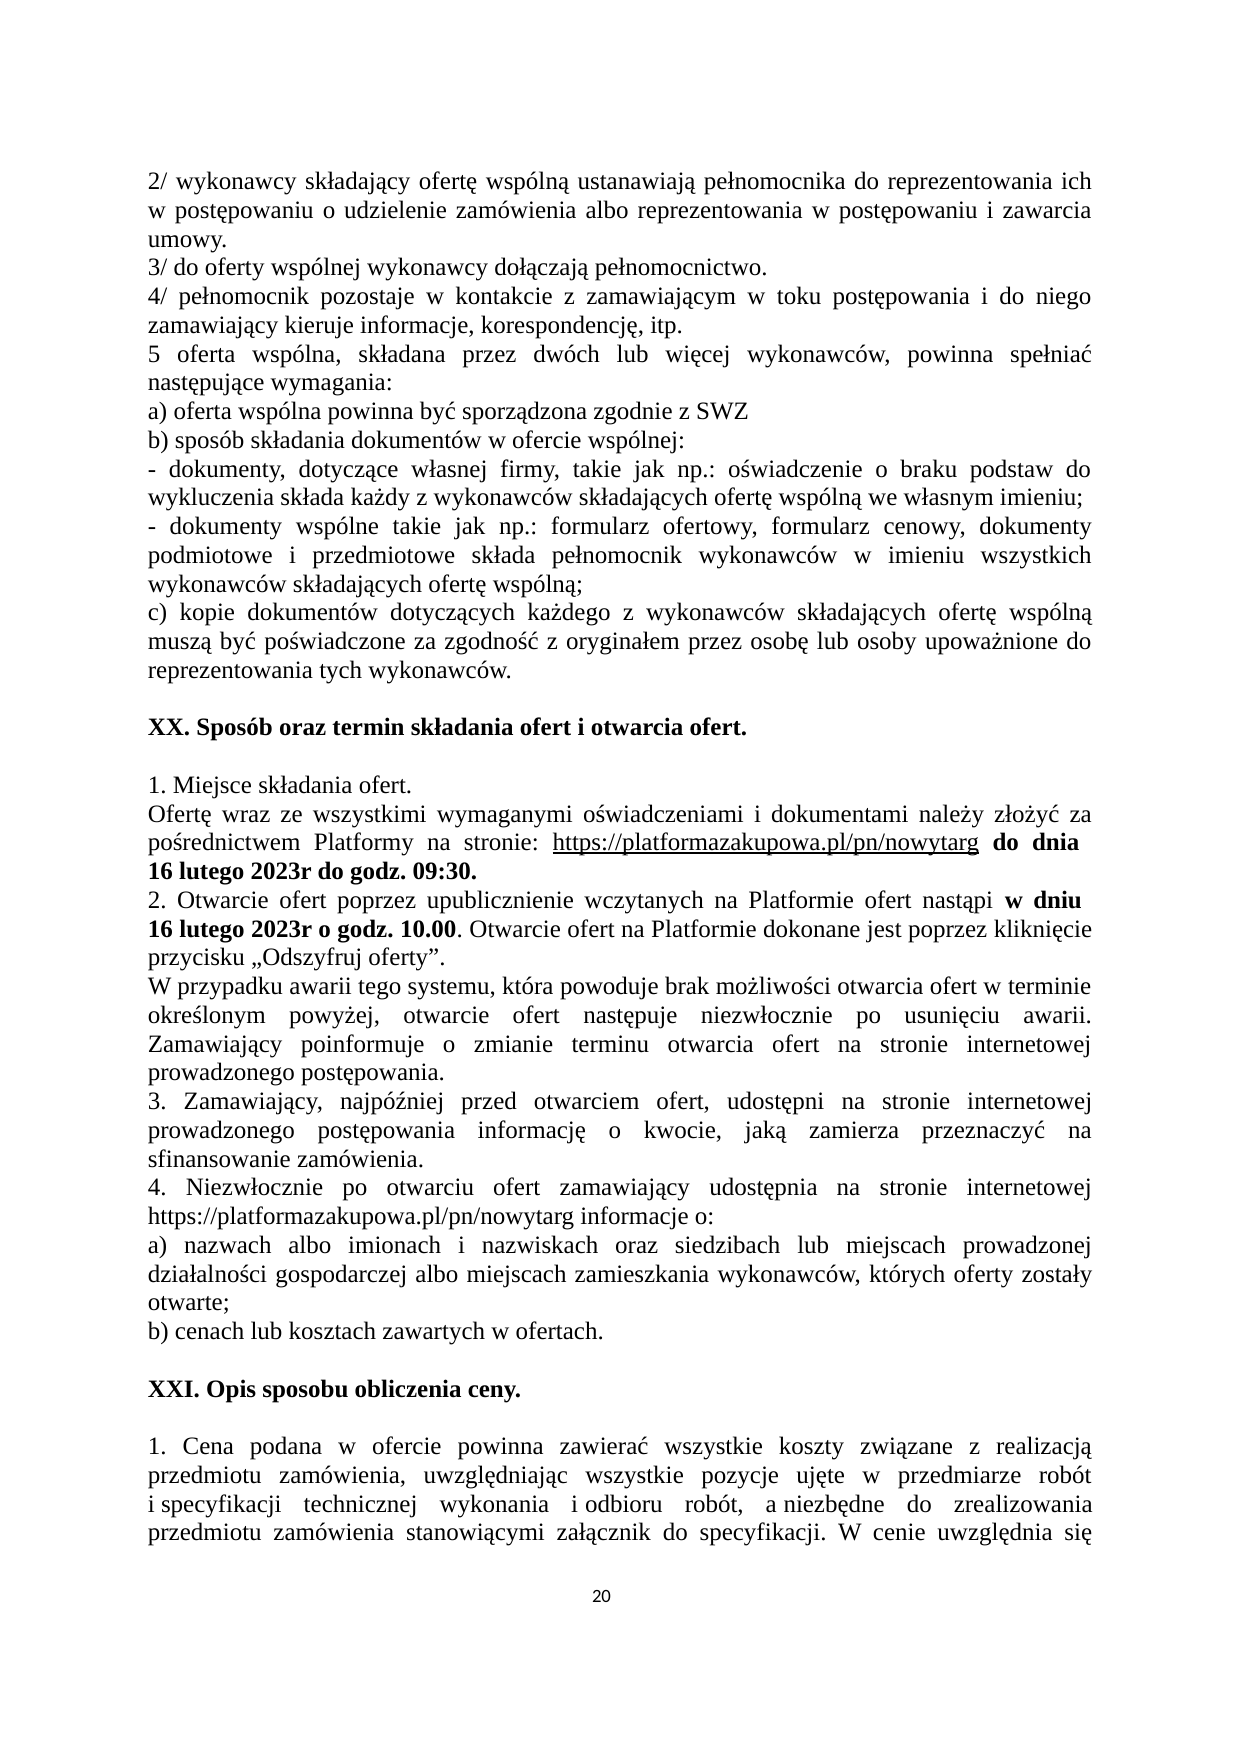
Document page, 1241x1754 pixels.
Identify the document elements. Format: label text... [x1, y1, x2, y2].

text a) nazwach albo imionach i nazwiskach oraz siedzibach lub miejscach prowadzonej działalności gospodarczej albo miejscach zamieszkania wykonawców, których oferty zostały otwarte; [148, 1230, 1093, 1316]
text b) cenach lub kosztach zawartych w ofertach. [148, 1316, 1093, 1345]
text W przypadku awarii tego systemu, która powoduje brak możliwości otwarcia ofert w terminie określonym powyżej, otwarcie ofert następuje niezwłocznie po usunięciu awarii. Zamawiający poinformuje o zmianie terminu otwarcia ofert na stronie internetowej prowadzonego postępowania. [148, 971, 1093, 1086]
text 3. Zamawiający, najpóźniej przed otwarciem ofert, udostępni na stronie internetowej prowadzonego postępowania informację o kwocie, jaką zamierza przeznaczyć na sfinansowanie zamówienia. [148, 1086, 1093, 1172]
text 3/ do oferty wspólnej wykonawcy dołączają pełnomocnictwo. [148, 252, 1093, 281]
text - dokumenty, dotyczące własnej firmy, takie jak np.: oświadczenie o braku podstaw do wykluczenia składa każdy z wykonawców składających ofertę wspólną we własnym imieniu; [148, 454, 1093, 511]
text 2/ wykonawcy składający ofertę wspólną ustanawiają pełnomocnika do reprezentowania ich w postępowaniu o udzielenie zamówienia albo reprezentowania w postępowaniu i zawarcia umowy. [148, 166, 1093, 252]
text b) sposób składania dokumentów w ofercie wspólnej: [148, 425, 1093, 454]
text 1. Miejsce składania ofert. [148, 770, 1093, 799]
text 4. Niezwłocznie po otwarciu ofert zamawiający udostępnia na stronie internetowej https://platformazakupowa.pl/pn/nowytarg informacje o: [148, 1172, 1093, 1230]
text - dokumenty wspólne takie jak np.: formularz ofertowy, formularz cenowy, dokumenty podmiotowe i przedmiotowe składa pełnomocnik wykonawców w imieniu wszystkich wykonawców składających ofertę wspólną; [148, 511, 1093, 597]
text c) kopie dokumentów dotyczących każdego z wykonawców składających ofertę wspólną muszą być poświadczone za zgodność z oryginałem przez osobę lub osoby upoważnione do reprezentowania tych wykonawców. [148, 597, 1093, 684]
text a) oferta wspólna powinna być sporządzona zgodnie z SWZ [148, 396, 1093, 425]
text 5 oferta wspólna, składana przez dwóch lub więcej wykonawców, powinna spełniać następujące wymagania: [148, 339, 1093, 396]
text XX. Sposób oraz termin składania ofert i otwarcia ofert. [148, 712, 1093, 741]
text 1. Cena podana w ofercie powinna zawierać wszystkie koszty związane z realizacją przedmiotu zamówienia, uwzględniając wszystkie pozycje ujęte w przedmiarze robót i specyfikacji technicznej wykonania i odbioru robót, a niezbędne do zrealizowania przedmiotu zamówienia stanowiącymi załącznik do specyfikacji. W cenie uwzględnia się [148, 1431, 1093, 1546]
text Ofertę wraz ze wszystkimi wymaganymi oświadczeniami i dokumentami należy złożyć za pośrednictwem Platformy na stronie: https://platformazakupowa.pl/pn/nowytarg do dnia 16 lutego 2023r do godz. 09:30. [148, 799, 1093, 885]
text 4/ pełnomocnik pozostaje w kontakcie z zamawiającym w toku postępowania i do niego zamawiający kieruje informacje, korespondencję, itp. [148, 281, 1093, 339]
text XXI. Opis sposobu obliczenia ceny. [148, 1374, 1093, 1402]
text 2. Otwarcie ofert poprzez upublicznienie wczytanych na Platformie ofert nastąpi w dniu 16 lutego 2023r o godz. 10.00. Otwarcie ofert na Platformie dokonane jest poprzez kliknięcie przycisku „Odszyfruj oferty”. [148, 885, 1093, 971]
